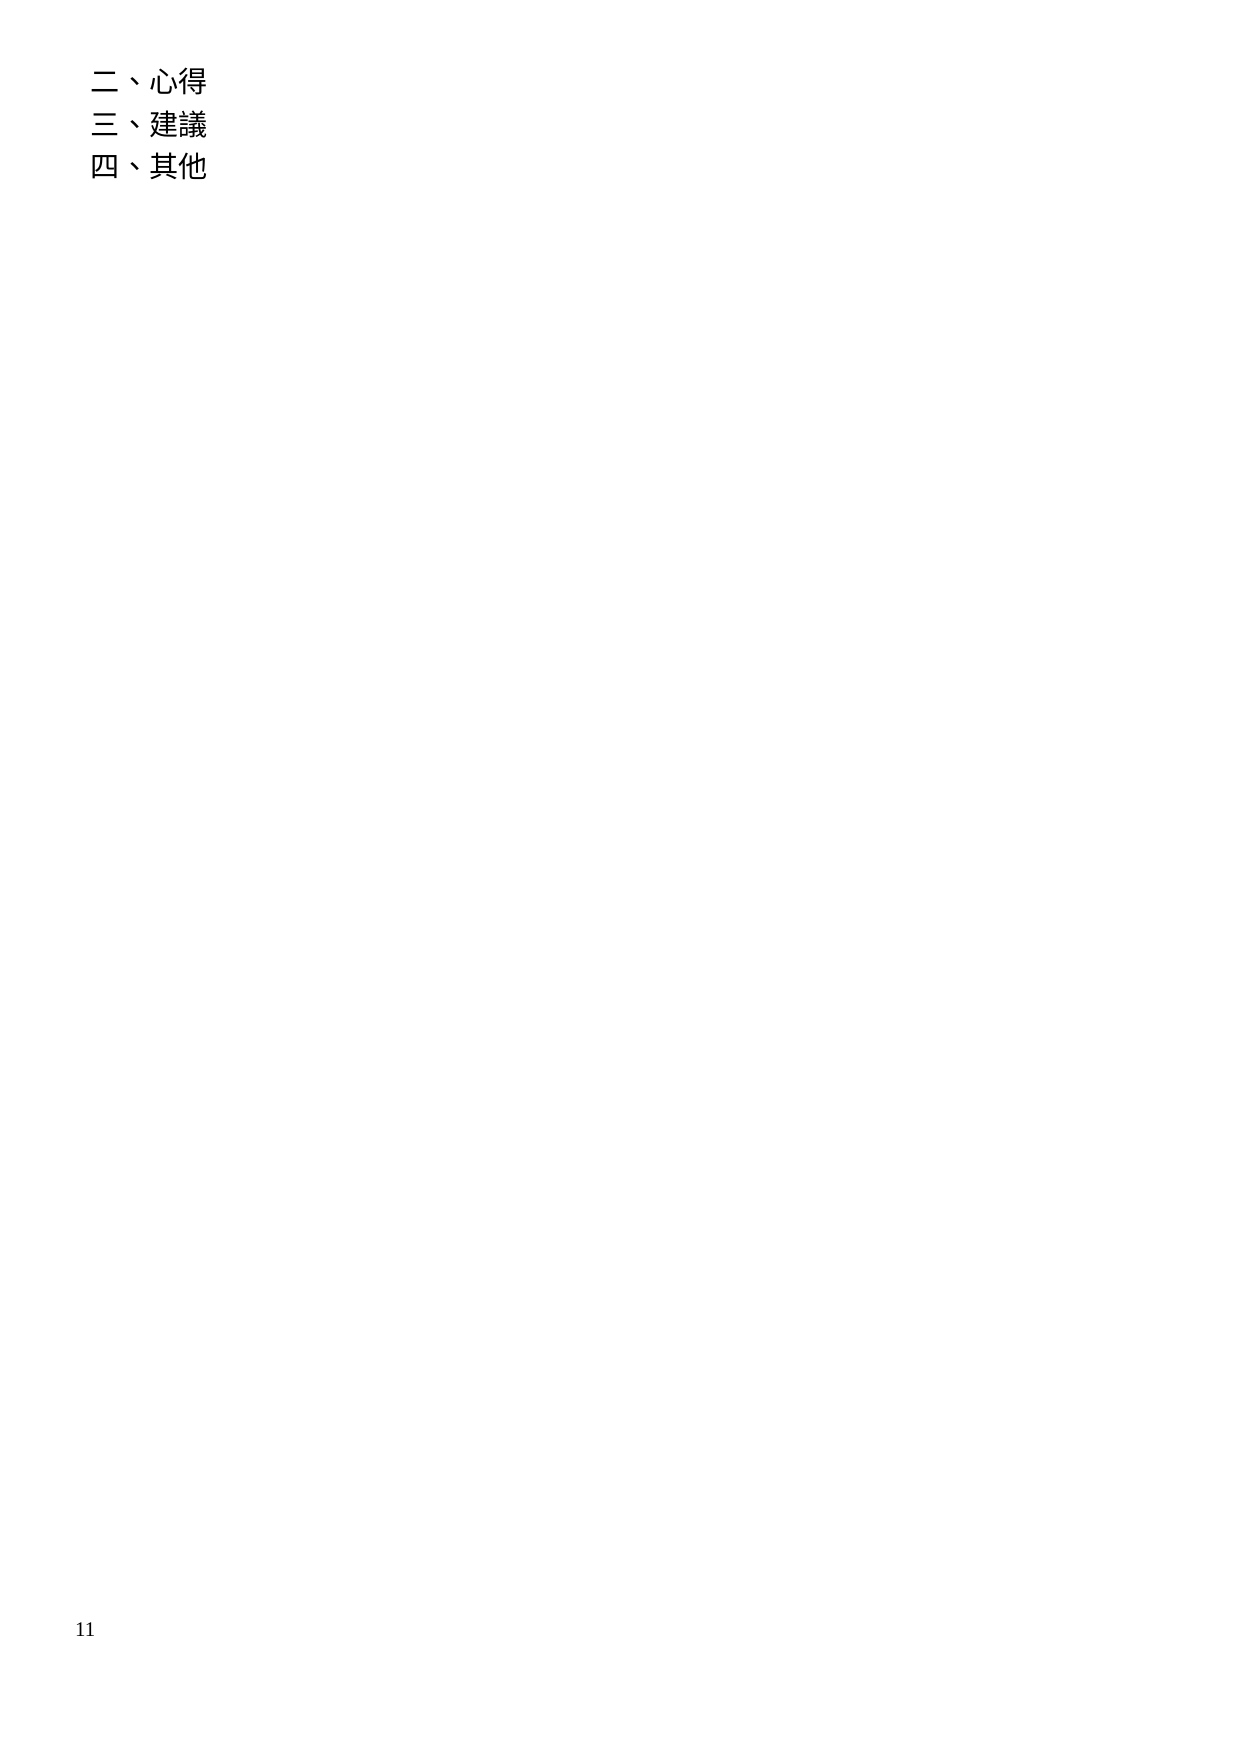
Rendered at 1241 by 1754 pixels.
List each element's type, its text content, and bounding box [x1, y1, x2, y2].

text 四、其他 [91, 144, 1152, 186]
text 二、心得 [91, 59, 1152, 101]
text 三、建議 [91, 101, 1152, 144]
